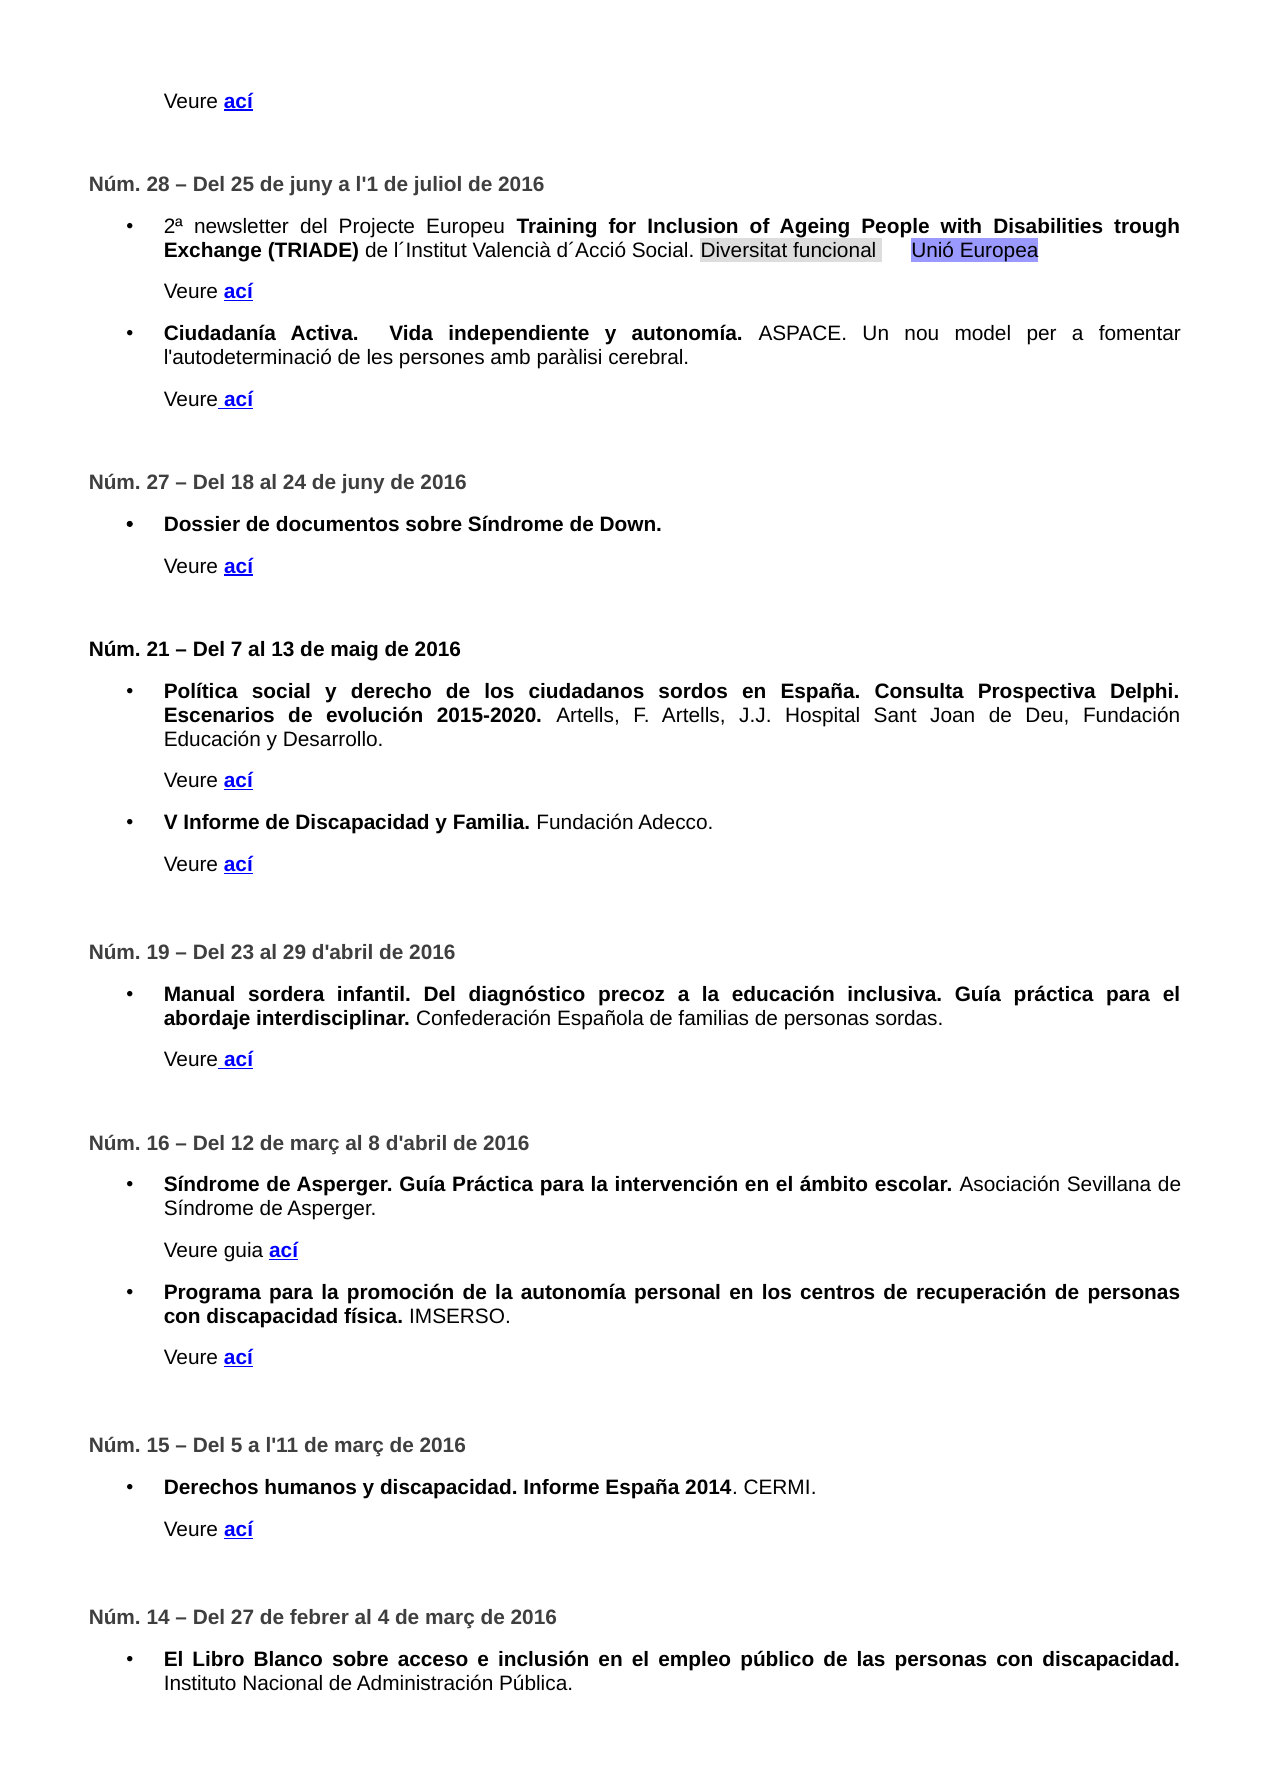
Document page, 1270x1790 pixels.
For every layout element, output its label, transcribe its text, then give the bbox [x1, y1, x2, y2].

list Veure ací [126, 553, 1181, 577]
list Política social y derecho de los ciudadanos sordos en España. Consulta Prospectiva Delphi. Escenarios de evolución 2015-2020. Artells, F. Artells, J.J. Hospital Sant Joan de Deu, Fundación Educación y Desarrollo. [126, 678, 1181, 750]
list Veure ací [126, 768, 1181, 792]
list Síndrome de Asperger. Guía Práctica para la intervención en el ámbito escolar. Asociación Sevillana de Síndrome de Asperger. [126, 1172, 1181, 1220]
text Núm. 14 – Del 27 de febrer al 4 de març de 2016 [88, 1605, 1181, 1629]
list Derechos humanos y discapacidad. Informe España 2014. CERMI. [126, 1475, 1181, 1499]
list Veure ací [126, 852, 1181, 876]
list Dossier de documentos sobre Síndrome de Down. [126, 512, 1181, 536]
list 2ª newsletter del Projecte Europeu Training for Inclusion of Ageing People with Disabilities trough Exchange (TRIADE) de l´Institut Valencià d´Acció Social. Diversitat funcional Unió Europea [126, 213, 1181, 262]
text Núm. 16 – Del 12 de març al 8 d'abril de 2016 [88, 1130, 1181, 1154]
list Programa para la promoción de la autonomía personal en los centros de recuperación de personas con discapacidad física. IMSERSO. [126, 1279, 1181, 1327]
list Veure ací [126, 387, 1181, 411]
text Núm. 21 – Del 7 al 13 de maig de 2016 [88, 637, 1181, 661]
list Veure ací [126, 88, 1181, 112]
text Núm. 27 – Del 18 al 24 de juny de 2016 [88, 470, 1181, 494]
text Núm. 28 – Del 25 de juny a l'1 de juliol de 2016 [88, 172, 1181, 196]
list Veure ací [126, 279, 1181, 303]
text Núm. 19 – Del 23 al 29 d'abril de 2016 [88, 940, 1181, 964]
list El Libro Blanco sobre acceso e inclusión en el empleo público de las personas con discapacidad. Instituto Nacional de Administración Pública. [126, 1647, 1181, 1694]
list Veure ací [126, 1345, 1181, 1369]
text Núm. 15 – Del 5 a l'11 de març de 2016 [88, 1433, 1181, 1457]
list V Informe de Discapacidad y Familia. Fundación Adecco. [126, 810, 1181, 834]
list Veure guia ací [126, 1238, 1181, 1262]
list Ciudadanía Activa. Vida independiente y autonomía. ASPACE. Un nou model per a fomentar l'autodeterminació de les persones amb paràlisi cerebral. [126, 321, 1181, 369]
list Manual sordera infantil. Del diagnóstico precoz a la educación inclusiva. Guía práctica para el abordaje interdisciplinar. Confederación Española de familias de personas sordas. [126, 981, 1181, 1029]
text Veure ací [163, 1047, 1181, 1071]
list Veure ací [126, 1517, 1181, 1541]
